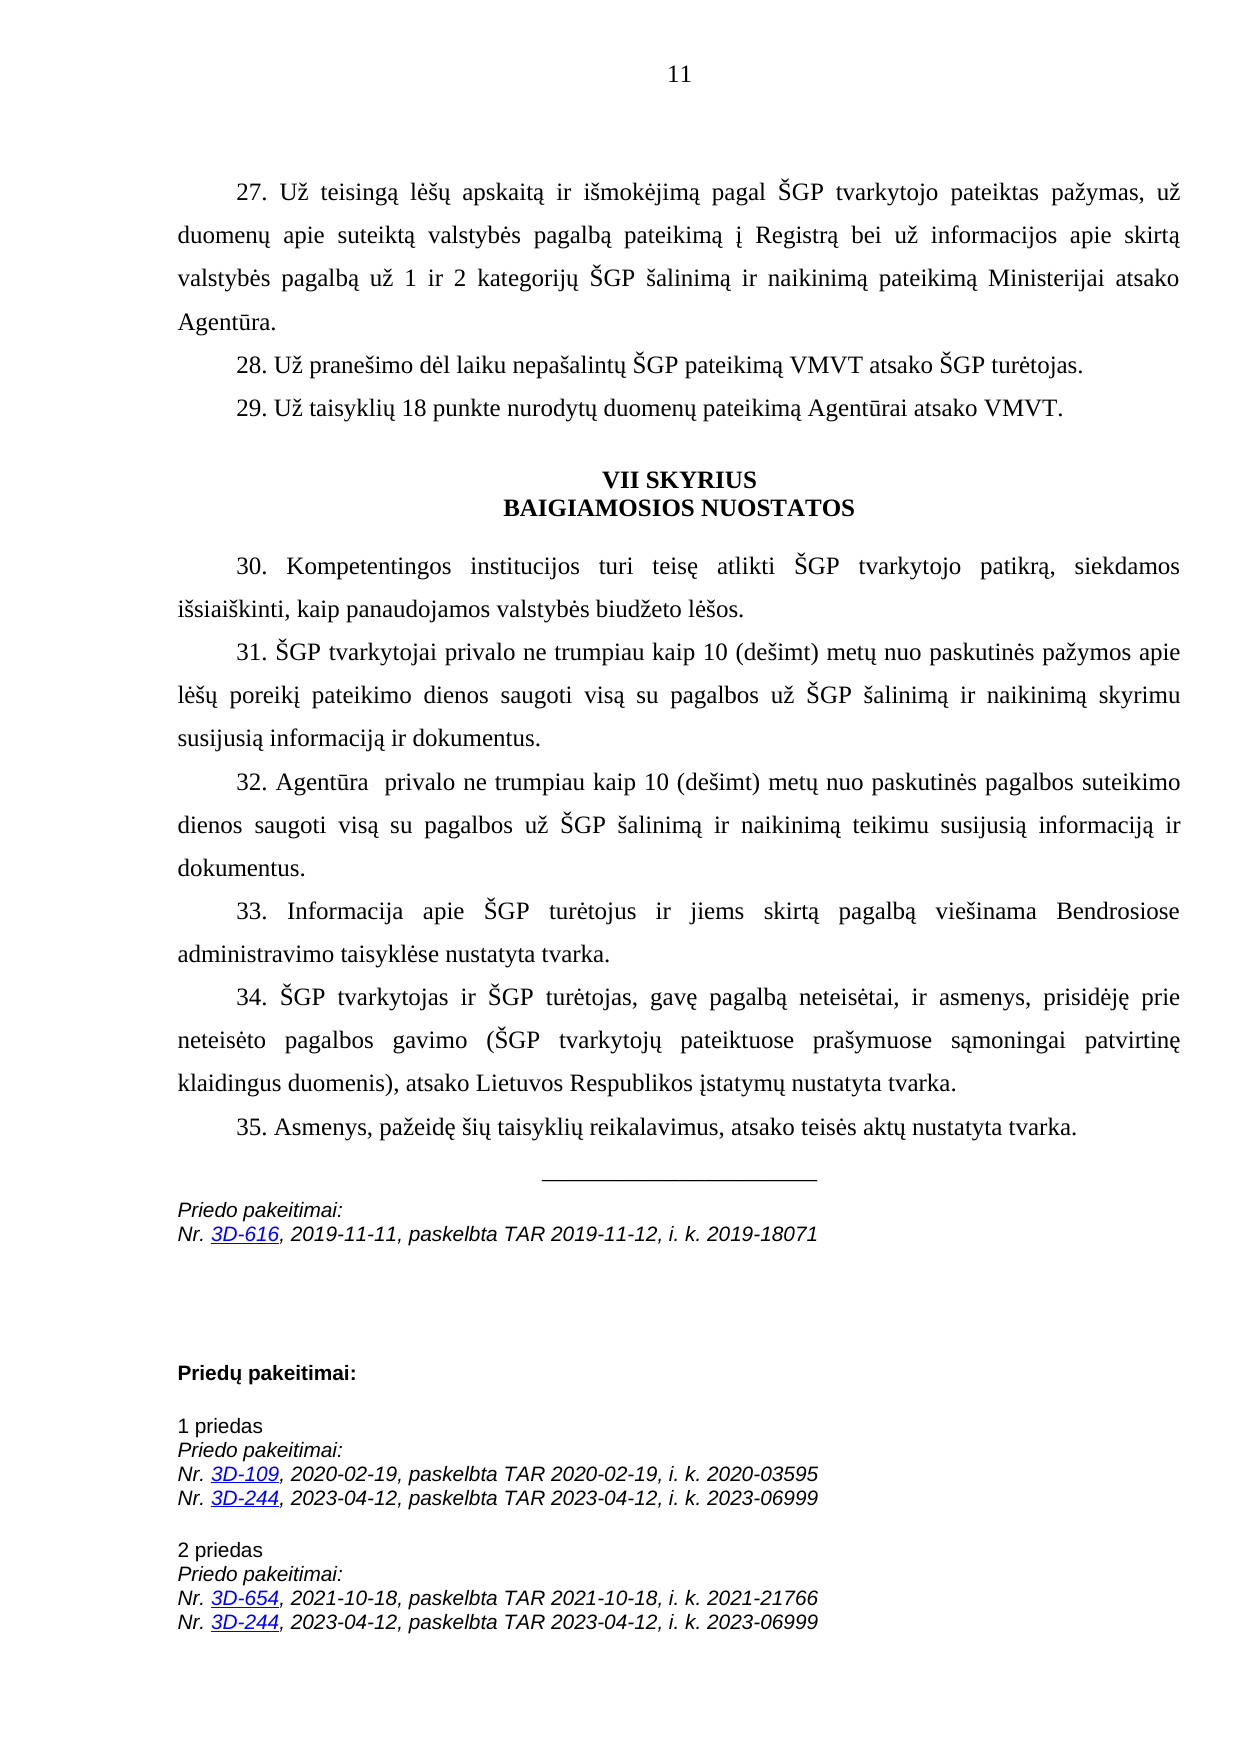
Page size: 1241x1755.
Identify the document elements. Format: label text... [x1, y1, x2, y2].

text Priedų pakeitimai: [177, 1361, 1181, 1385]
text 27. Už teisingą lėšų apskaitą ir išmokėjimą pagal ŠGP tvarkytojo pateiktas pažymas, už duomenų apie suteiktą valstybės pagalbą pateikimą į Registrą bei už informacijos apie skirtą valstybės pagalbą už 1 ir 2 kategorijų ŠGP šalinimą ir naikinimą pateikimą Ministerijai atsako Agentūra. [177, 177, 1181, 335]
text VII SKYRIUS [177, 465, 1181, 493]
text ______________________ [177, 1155, 1181, 1183]
text 32. Agentūra privalo ne trumpiau kaip 10 (dešimt) metų nuo paskutinės pagalbos suteikimo dienos saugoti visą su pagalbos už ŠGP šalinimą ir naikinimą teikimu susijusią informaciją ir dokumentus. [177, 767, 1181, 882]
text 28. Už pranešimo dėl laiku nepašalintų ŠGP pateikimą VMVT atsako ŠGP turėtojas. [177, 350, 1181, 378]
text Priedo pakeitimai: [177, 1437, 1181, 1461]
text BAIGIAMOSIOS NUOSTATOS [177, 493, 1181, 522]
text Nr. 3D-244, 2023-04-12, paskelbta TAR 2023-04-12, i. k. 2023-06999 [177, 1485, 1181, 1509]
text 35. Asmenys, pažeidę šių taisyklių reikalavimus, atsako teisės aktų nustatyta tvarka. [177, 1112, 1181, 1140]
text 30. Kompetentingos institucijos turi teisę atlikti ŠGP tvarkytojo patikrą, siekdamos išsiaiškinti, kaip panaudojamos valstybės biudžeto lėšos. [177, 551, 1181, 623]
text 31. ŠGP tvarkytojai privalo ne trumpiau kaip 10 (dešimt) metų nuo paskutinės pažymos apie lėšų poreikį pateikimo dienos saugoti visą su pagalbos už ŠGP šalinimą ir naikinimą skyrimu susijusią informaciją ir dokumentus. [177, 637, 1181, 752]
text Priedo pakeitimai: [177, 1198, 1181, 1222]
text Priedo pakeitimai: [177, 1562, 1181, 1586]
text Nr. 3D-244, 2023-04-12, paskelbta TAR 2023-04-12, i. k. 2023-06999 [177, 1610, 1181, 1634]
text 33. Informacija apie ŠGP turėtojus ir jiems skirtą pagalbą viešinama Bendrosiose administravimo taisyklėse nustatyta tvarka. [177, 896, 1181, 968]
text 1 priedas [177, 1413, 1181, 1437]
text 34. ŠGP tvarkytojas ir ŠGP turėtojas, gavę pagalbą neteisėtai, ir asmenys, prisidėję prie neteisėto pagalbos gavimo (ŠGP tvarkytojų pateiktuose prašymuose sąmoningai patvirtinę klaidingus duomenis), atsako Lietuvos Respublikos įstatymų nustatyta tvarka. [177, 982, 1181, 1097]
text Nr. 3D-616, 2019-11-11, paskelbta TAR 2019-11-12, i. k. 2019-18071 [177, 1222, 1181, 1246]
text 2 priedas [177, 1538, 1181, 1562]
text Nr. 3D-109, 2020-02-19, paskelbta TAR 2020-02-19, i. k. 2020-03595 [177, 1461, 1181, 1485]
text 29. Už taisyklių 18 punkte nurodytų duomenų pateikimą Agentūrai atsako VMVT. [177, 393, 1181, 422]
text Nr. 3D-654, 2021-10-18, paskelbta TAR 2021-10-18, i. k. 2021-21766 [177, 1586, 1181, 1610]
